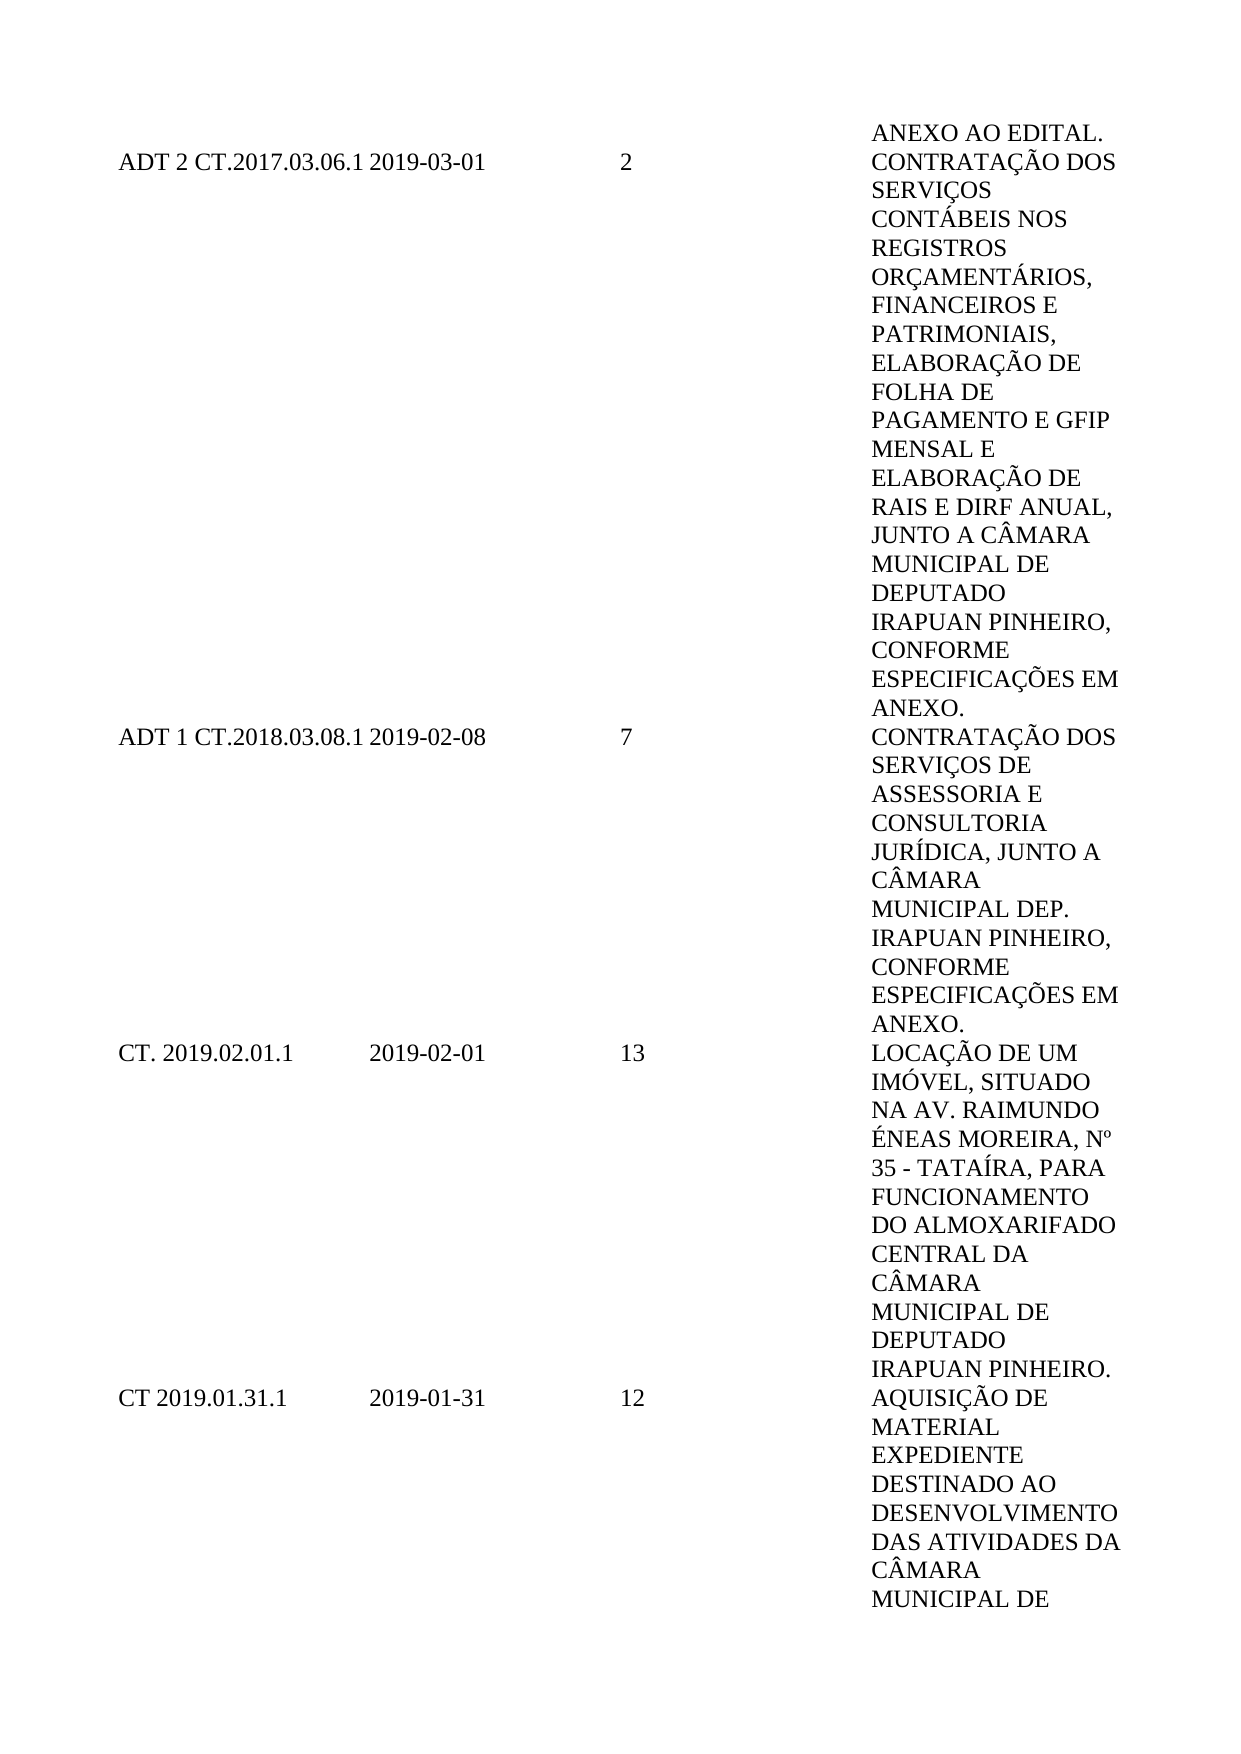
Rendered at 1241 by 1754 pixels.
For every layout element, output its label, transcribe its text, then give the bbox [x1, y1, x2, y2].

table_cell 12 [620, 1383, 871, 1613]
table_cell CONTRATAÇÃO DOS SERVIÇOS CONTÁBEIS NOS REGISTROS ORÇAMENTÁRIOS, FINANCEIROS E PATRIMONIAIS, ELABORAÇÃO DE FOLHA DE PAGAMENTO E GFIP MENSAL E ELABORAÇÃO DE RAIS E DIRF ANUAL, JUNTO A CÂMARA MUNICIPAL DE DEPUTADO IRAPUAN PINHEIRO, CONFORME ESPECIFICAÇÕES EM ANEXO. [871, 147, 1122, 722]
table_cell AQUISIÇÃO DE MATERIAL EXPEDIENTE DESTINADO AO DESENVOLVIMENTO DAS ATIVIDADES DA CÂMARA MUNICIPAL DE [871, 1383, 1122, 1613]
table_cell 7 [620, 722, 871, 1038]
table_cell 2019-02-08 [369, 722, 620, 1038]
table_cell 2019-03-01 [369, 147, 620, 722]
table_cell 2019-02-01 [369, 1038, 620, 1383]
table_cell CONTRATAÇÃO DOS SERVIÇOS DE ASSESSORIA E CONSULTORIA JURÍDICA, JUNTO A CÂMARA MUNICIPAL DEP. IRAPUAN PINHEIRO, CONFORME ESPECIFICAÇÕES EM ANEXO. [871, 722, 1122, 1038]
table_cell LOCAÇÃO DE UM IMÓVEL, SITUADO NA AV. RAIMUNDO ÉNEAS MOREIRA, Nº 35 - TATAÍRA, PARA FUNCIONAMENTO DO ALMOXARIFADO CENTRAL DA CÂMARA MUNICIPAL DE DEPUTADO IRAPUAN PINHEIRO. [871, 1038, 1122, 1383]
table_cell 2 [620, 147, 871, 722]
table_cell [369, 118, 620, 147]
table_cell CT. 2019.02.01.1 [118, 1038, 369, 1383]
table_cell CT 2019.01.31.1 [118, 1383, 369, 1613]
table_cell [118, 118, 369, 147]
table_cell ANEXO AO EDITAL. [871, 118, 1122, 147]
table_cell [620, 118, 871, 147]
table_cell ADT 2 CT.2017.03.06.1 [118, 147, 369, 722]
table_cell 2019-01-31 [369, 1383, 620, 1613]
table_cell 13 [620, 1038, 871, 1383]
table_cell ADT 1 CT.2018.03.08.1 [118, 722, 369, 1038]
